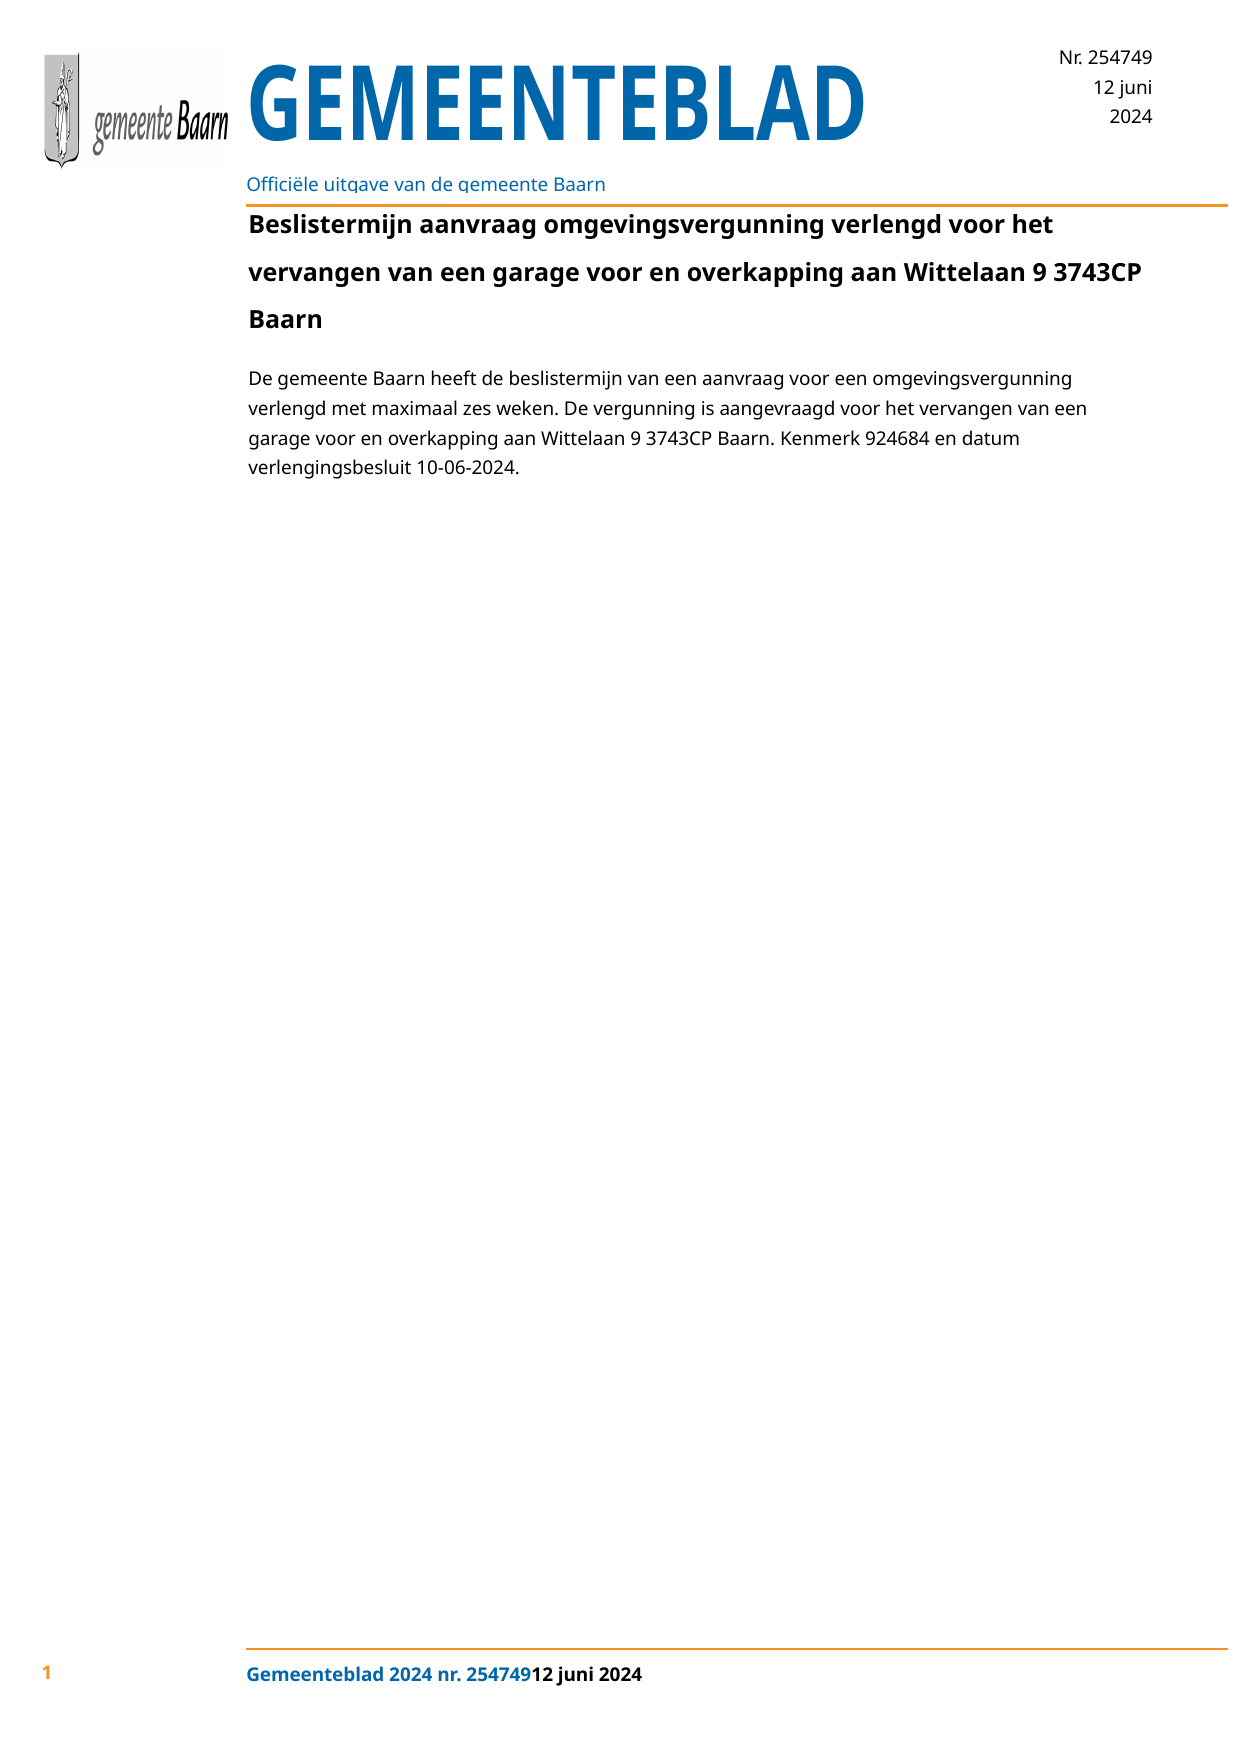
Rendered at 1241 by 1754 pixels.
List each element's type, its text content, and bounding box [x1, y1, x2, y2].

text De gemeente Baarn heeft de beslistermijn van een aanvraag voor een omgevingsvergunning verlengd met maximaal zes weken. De vergunning is aangevraagd voor het vervangen van een garage voor en overkapping aan Wittelaan 9 3743CP Baarn. Kenmerk 924684 en datum verlengingsbesluit 10-06-2024. [248, 366, 1152, 480]
text Beslistermijn aanvraag omgevingsvergunning verlengd voor het vervangen van een garage voor en overkapping aan Wittelaan 9 3743CP Baarn [248, 207, 1152, 336]
picture [41, 47, 231, 172]
